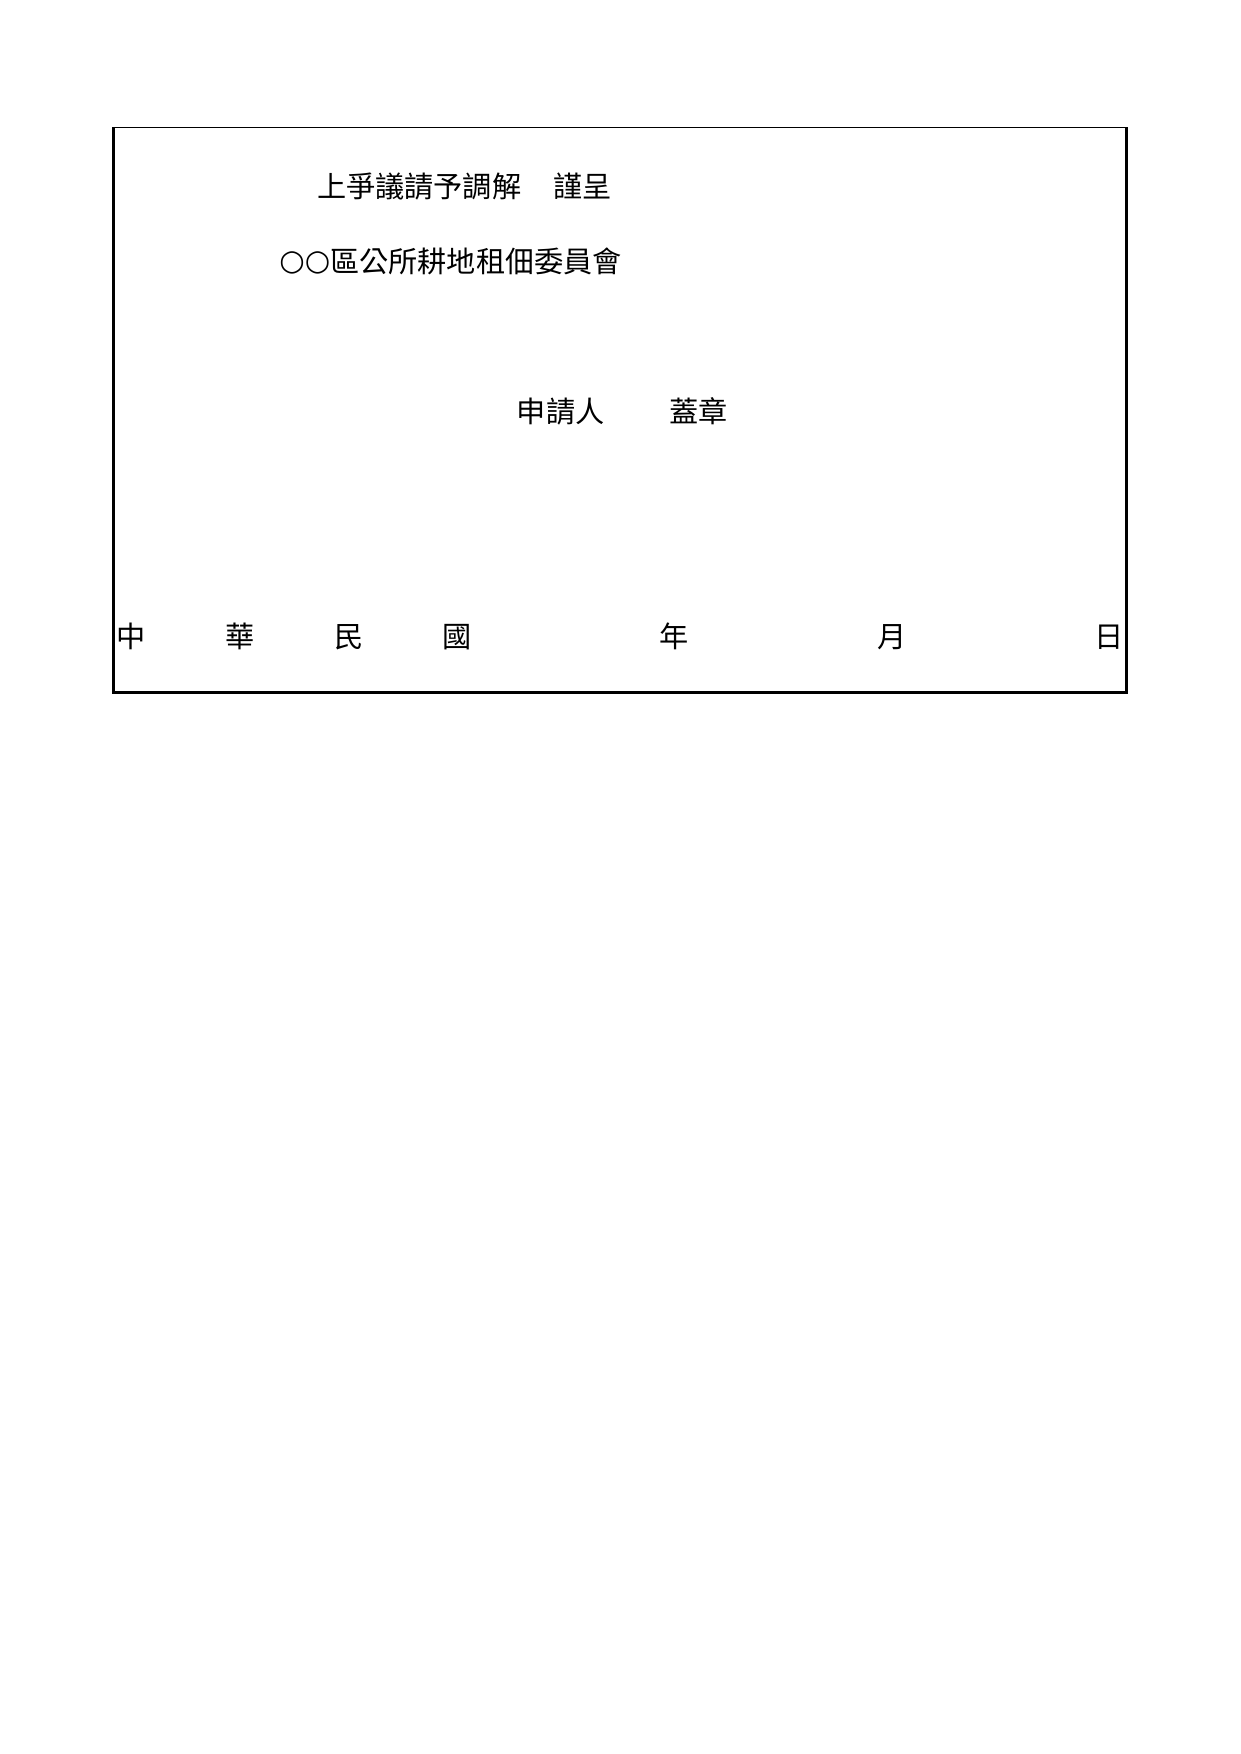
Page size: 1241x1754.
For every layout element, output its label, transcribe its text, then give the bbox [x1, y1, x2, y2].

table_cell 上爭議請予調解 謹呈 ○○區公所耕地租佃委員會 申請人 蓋章 中華民國 年 月 日 [115, 128, 1125, 691]
